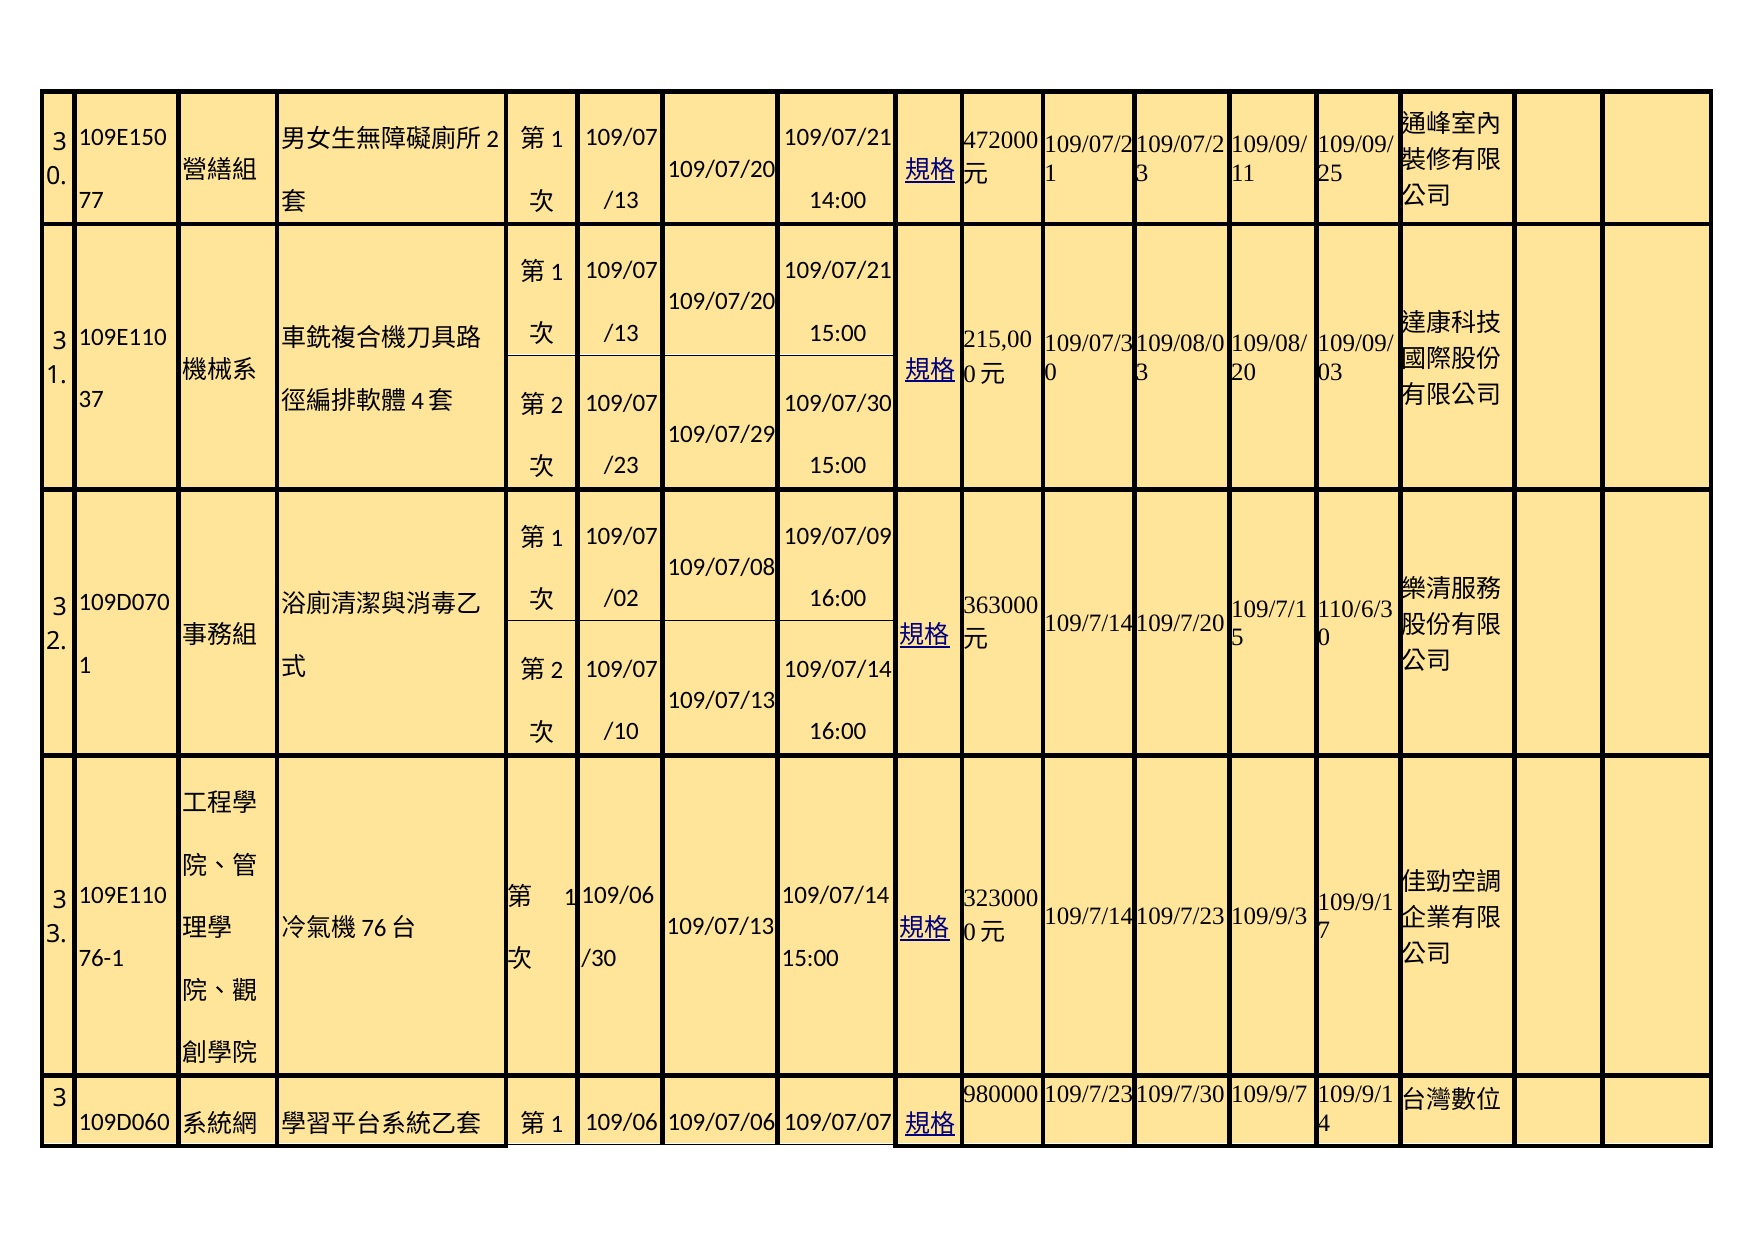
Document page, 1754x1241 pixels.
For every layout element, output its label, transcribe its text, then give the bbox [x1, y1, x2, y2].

table_cell 第2次 [508, 621, 575, 753]
table_cell 109/07/23 [580, 356, 660, 487]
table_cell 營繕組 [181, 94, 275, 222]
table_cell 規格 [898, 94, 960, 222]
table_cell 109/07/20 [665, 226, 775, 354]
table_cell 109/07/29 [665, 356, 775, 487]
table_cell 109/07/13 [665, 621, 775, 753]
table_cell 472000元 [964, 94, 1041, 222]
table_cell 109/7/15 [1232, 492, 1314, 753]
table_cell [1517, 1078, 1600, 1143]
table_cell 第1次 [508, 758, 575, 1073]
table_cell 109/06/30 [580, 758, 660, 1073]
table_cell 109/09/25 [1319, 94, 1398, 222]
table_cell 109/07/08 [665, 492, 775, 620]
table_cell 109/07/20 [665, 94, 775, 222]
table_cell 109E15077 [77, 94, 176, 222]
table_cell 109/07/13 [580, 94, 660, 222]
table_cell 109/7/23 [1045, 1078, 1132, 1143]
table_cell 109/08/20 [1232, 226, 1314, 487]
table_cell 達康科技國際股份有限公司 [1403, 226, 1512, 487]
table_cell 109/09/11 [1232, 94, 1314, 222]
table_cell [1605, 226, 1709, 487]
table_cell 109/07/09 16:00 [780, 492, 893, 620]
table_cell 3230000元 [964, 758, 1041, 1073]
table_cell 109/07/02 [580, 492, 660, 620]
table_cell 980000 [964, 1078, 1041, 1143]
table_cell 佳勁空調企業有限公司 [1403, 758, 1512, 1073]
table_cell 109/7/30 [1137, 1078, 1227, 1143]
table_cell 109E11076-1 [77, 758, 176, 1073]
table_cell 109/9/17 [1319, 758, 1398, 1073]
table_cell 109/07/14 16:00 [780, 621, 893, 753]
table_cell 109/07/10 [580, 621, 660, 753]
table_cell 規格 [898, 1078, 960, 1143]
table_cell 109E11037 [77, 226, 176, 487]
table_cell 事務組 [181, 492, 275, 753]
table_cell 規格 [898, 226, 960, 487]
table_cell [1605, 94, 1709, 222]
table_cell 109/07/06 [665, 1078, 775, 1143]
table_cell 第1次 [508, 94, 575, 222]
table_cell [1517, 226, 1600, 487]
table_cell 109/07/13 [665, 758, 775, 1073]
table_cell 109/07/07 [780, 1078, 893, 1143]
table_cell 109/07/30 15:00 [780, 356, 893, 487]
table_cell 110/6/30 [1319, 492, 1398, 753]
table_cell 109/9/14 [1319, 1078, 1398, 1143]
table_cell 第1 [508, 1078, 575, 1143]
table_cell 109/7/14 [1045, 492, 1132, 753]
table_cell 規格 [898, 492, 960, 753]
table_cell 109/7/14 [1045, 758, 1132, 1073]
table_cell 109/9/3 [1232, 758, 1314, 1073]
table_cell 109/07/21 [1045, 94, 1132, 222]
table_cell 浴廁清潔與消毒乙式 [279, 492, 504, 753]
table_cell 第1次 [508, 492, 575, 620]
table_cell 109/07/21 14:00 [780, 94, 893, 222]
table_cell 台灣數位 [1403, 1078, 1512, 1143]
table_cell 363000元 [964, 492, 1041, 753]
table_cell 109/09/03 [1319, 226, 1398, 487]
table_cell 109/07/14 15:00 [780, 758, 893, 1073]
table_cell 215,000元 [964, 226, 1041, 487]
table_cell 109/9/7 [1232, 1078, 1314, 1143]
table_cell [1517, 94, 1600, 222]
table_cell 109/06 [580, 1078, 660, 1143]
table_cell [44, 1078, 72, 1143]
table_cell 109/7/23 [1137, 758, 1227, 1073]
table_cell 109/7/20 [1137, 492, 1227, 753]
table_cell 工程學院、管理學院、觀創學院 [181, 758, 275, 1073]
table_cell 109/07/13 [580, 226, 660, 354]
table_cell [1517, 758, 1600, 1073]
table_cell 機械系 [181, 226, 275, 487]
table_cell 系統網 [181, 1078, 275, 1143]
table_cell [44, 758, 72, 1073]
table_cell [1605, 1078, 1709, 1143]
table_cell 第1次 [508, 226, 575, 354]
table_cell 109/08/03 [1137, 226, 1227, 487]
table_cell [44, 94, 72, 222]
table_cell [44, 226, 72, 487]
table_cell [1605, 492, 1709, 753]
table_cell 109/07/21 15:00 [780, 226, 893, 354]
table_cell 規格 [898, 758, 960, 1073]
table_cell [1517, 492, 1600, 753]
table_cell 通峰室內裝修有限公司 [1403, 94, 1512, 222]
table_cell 第2次 [508, 356, 575, 487]
table_cell 109D060 [77, 1078, 176, 1143]
table_cell 學習平台系統乙套 [279, 1078, 504, 1143]
table_cell [44, 492, 72, 753]
table_cell 男女生無障礙廁所2套 [279, 94, 504, 222]
table_cell 冷氣機76台 [279, 758, 504, 1073]
table_cell 車銑複合機刀具路徑編排軟體4套 [279, 226, 504, 487]
table_cell [1605, 758, 1709, 1073]
table_cell 109/07/30 [1045, 226, 1132, 487]
table_cell 109/07/23 [1137, 94, 1227, 222]
table_cell 109D0701 [77, 492, 176, 753]
table_cell 樂清服務股份有限公司 [1403, 492, 1512, 753]
